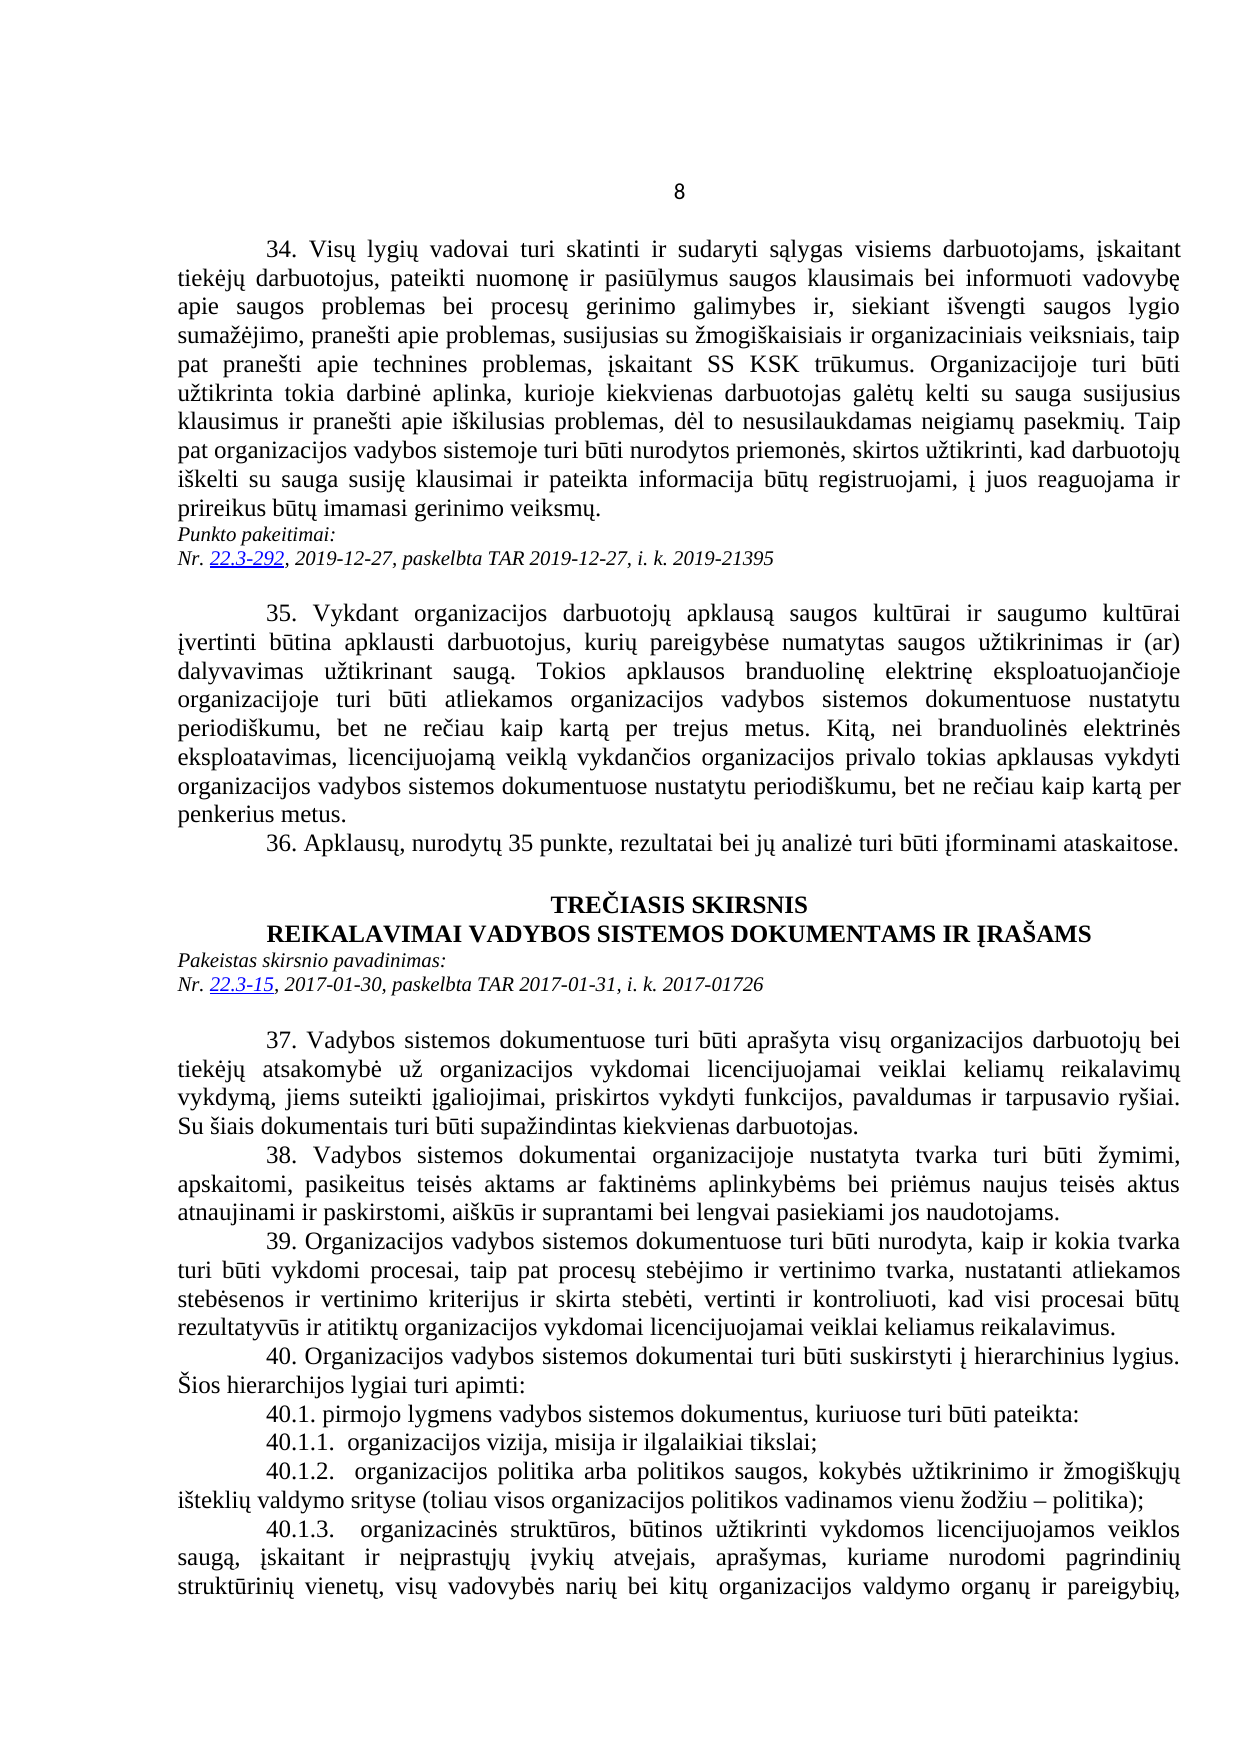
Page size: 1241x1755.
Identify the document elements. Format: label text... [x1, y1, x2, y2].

text Nr. 22.3-15, 2017-01-30, paskelbta TAR 2017-01-31, i. k. 2017-01726 [177, 972, 1181, 996]
text Pakeistas skirsnio pavadinimas: [177, 948, 1181, 972]
text Punkto pakeitimai: [177, 521, 1181, 546]
text 40.1.3. organizacinės struktūros, būtinos užtikrinti vykdomos licencijuojamos veiklos saugą, įskaitant ir neįprastųjų įvykių atvejais, aprašymas, kuriame nurodomi pagrindinių struktūrinių vienetų, visų vadovybės narių bei kitų organizacijos valdymo organų ir pareigybių, [177, 1514, 1181, 1600]
text 40.1.1. organizacijos vizija, misija ir ilgalaikiai tikslai; [177, 1427, 1181, 1456]
text 39. Organizacijos vadybos sistemos dokumentuose turi būti nurodyta, kaip ir kokia tvarka turi būti vykdomi procesai, taip pat procesų stebėjimo ir vertinimo tvarka, nustatanti atliekamos stebėsenos ir vertinimo kriterijus ir skirta stebėti, vertinti ir kontroliuoti, kad visi procesai būtų rezultatyvūs ir atitiktų organizacijos vykdomai licencijuojamai veiklai keliamus reikalavimus. [177, 1226, 1181, 1341]
text 36. Apklausų, nurodytų 35 punkte, rezultatai bei jų analizė turi būti įforminami ataskaitose. [177, 828, 1181, 857]
text 40. Organizacijos vadybos sistemos dokumentai turi būti suskirstyti į hierarchinius lygius. Šios hierarchijos lygiai turi apimti: [177, 1341, 1181, 1399]
text 37. Vadybos sistemos dokumentuose turi būti aprašyta visų organizacijos darbuotojų bei tiekėjų atsakomybė už organizacijos vykdomai licencijuojamai veiklai keliamų reikalavimų vykdymą, jiems suteikti įgaliojimai, priskirtos vykdyti funkcijos, pavaldumas ir tarpusavio ryšiai. Su šiais dokumentais turi būti supažindintas kiekvienas darbuotojas. [177, 1025, 1181, 1140]
text Nr. 22.3-292, 2019-12-27, paskelbta TAR 2019-12-27, i. k. 2019-21395 [177, 546, 1181, 569]
text 40.1. pirmojo lygmens vadybos sistemos dokumentus, kuriuose turi būti pateikta: [266, 1399, 1181, 1427]
text 35. Vykdant organizacijos darbuotojų apklausą saugos kultūrai ir saugumo kultūrai įvertinti būtina apklausti darbuotojus, kurių pareigybėse numatytas saugos užtikrinimas ir (ar) dalyvavimas užtikrinant saugą. Tokios apklausos branduolinę elektrinę eksploatuojančioje organizacijoje turi būti atliekamos organizacijos vadybos sistemos dokumentuose nustatytu periodiškumu, bet ne rečiau kaip kartą per trejus metus. Kitą, nei branduolinės elektrinės eksploatavimas, licencijuojamą veiklą vykdančios organizacijos privalo tokias apklausas vykdyti organizacijos vadybos sistemos dokumentuose nustatytu periodiškumu, bet ne rečiau kaip kartą per penkerius metus. [177, 598, 1181, 828]
text TREČIASIS SKIRSNIS [177, 891, 1181, 919]
text 34. Visų lygių vadovai turi skatinti ir sudaryti sąlygas visiems darbuotojams, įskaitant tiekėjų darbuotojus, pateikti nuomonę ir pasiūlymus saugos klausimais bei informuoti vadovybę apie saugos problemas bei procesų gerinimo galimybes ir, siekiant išvengti saugos lygio sumažėjimo, pranešti apie problemas, susijusias su žmogiškaisiais ir organizaciniais veiksniais, taip pat pranešti apie technines problemas, įskaitant SS KSK trūkumus. Organizacijoje turi būti užtikrinta tokia darbinė aplinka, kurioje kiekvienas darbuotojas galėtų kelti su sauga susijusius klausimus ir pranešti apie iškilusias problemas, dėl to nesusilaukdamas neigiamų pasekmių. Taip pat organizacijos vadybos sistemoje turi būti nurodytos priemonės, skirtos užtikrinti, kad darbuotojų iškelti su sauga susiję klausimai ir pateikta informacija būtų registruojami, į juos reaguojama ir prireikus būtų imamasi gerinimo veiksmų. [177, 234, 1181, 521]
text 40.1.2. organizacijos politika arba politikos saugos, kokybės užtikrinimo ir žmogiškųjų išteklių valdymo srityse (toliau visos organizacijos politikos vadinamos vienu žodžiu – politika); [177, 1456, 1181, 1514]
text 38. Vadybos sistemos dokumentai organizacijoje nustatyta tvarka turi būti žymimi, apskaitomi, pasikeitus teisės aktams ar faktinėms aplinkybėms bei priėmus naujus teisės aktus atnaujinami ir paskirstomi, aiškūs ir suprantami bei lengvai pasiekiami jos naudotojams. [177, 1140, 1181, 1226]
text REIKALAVIMAI VADYBOS SISTEMOS DOKUMENTAMS IR ĮRAŠAMS [177, 919, 1181, 948]
